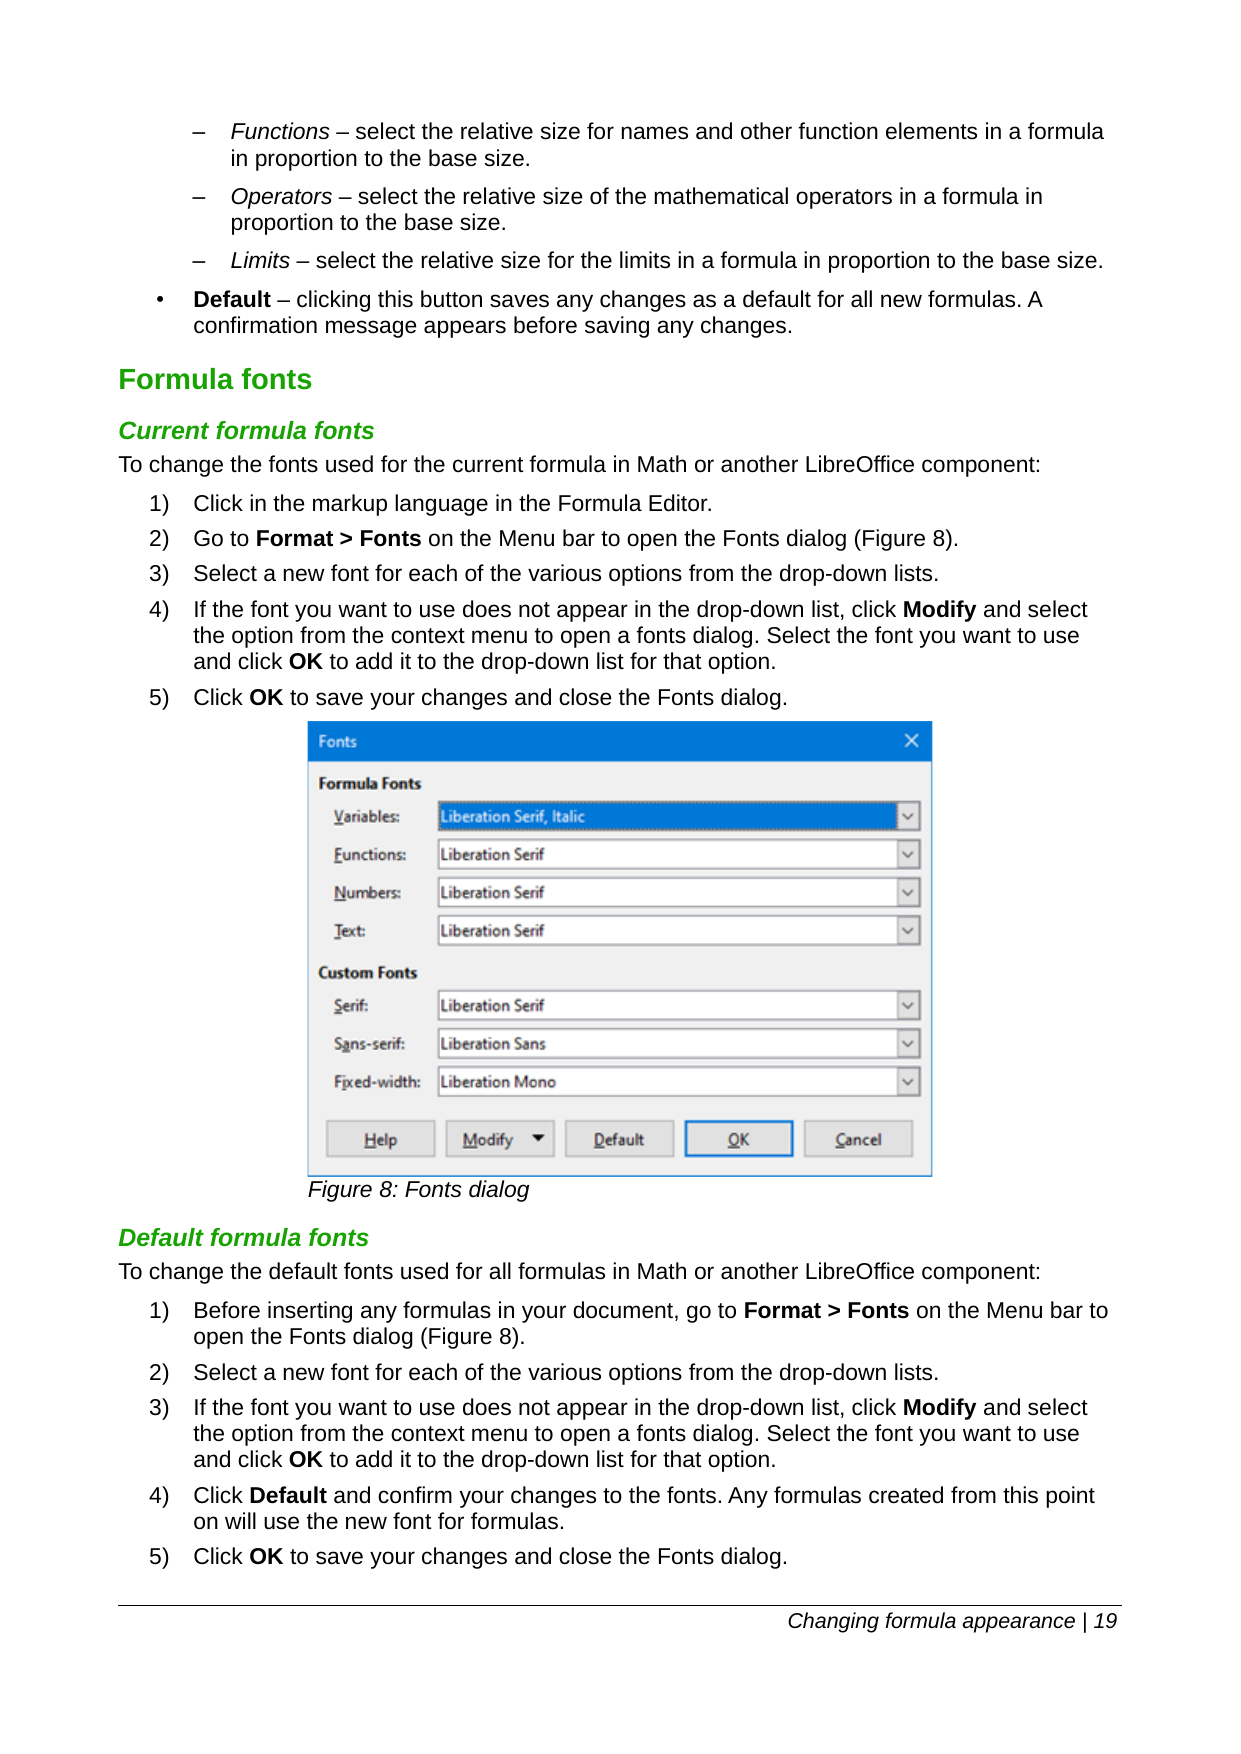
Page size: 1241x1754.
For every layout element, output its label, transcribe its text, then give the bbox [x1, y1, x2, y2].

list Select a new font for each of the various options from the drop-down lists. [169, 1358, 1122, 1385]
subtitle Formula fonts [118, 362, 1122, 396]
list Before inserting any formulas in your document, go to Format > Fonts on the Menu bar to open the Fonts dialog (Figure 8). [169, 1297, 1122, 1349]
list Click OK to save your changes and close the Fonts dialog. [169, 683, 1122, 710]
subtitle Current formula fonts [118, 416, 1122, 445]
list Click in the markup language in the Formula Editor. [169, 490, 1122, 516]
list Functions – select the relative size for names and other function elements in a formula in proportion to the base size. [192, 118, 1122, 171]
list Go to Format > Fonts on the Menu bar to open the Fonts dialog (Figure 8). [169, 525, 1122, 551]
list Default – clicking this button saves any changes as a default for all new formulas. A confirmation message appears before saving any changes. [156, 286, 1122, 338]
list Select a new font for each of the various options from the drop-down lists. [169, 560, 1122, 587]
list Click OK to save your changes and close the Fonts dialog. [169, 1543, 1122, 1569]
picture [307, 721, 933, 1177]
text Figure 8: Fonts dialog [308, 1177, 933, 1203]
list Click Default and confirm your changes to the fonts. Any formulas created from this point on will use the new font for formulas. [169, 1482, 1122, 1534]
list If the font you want to use does not appear in the drop-down list, click Modify and select the option from the context menu to open a fonts dialog. Select the font you want to use and click OK to add it to the drop-down list for that option. [169, 596, 1122, 674]
list Operators – select the relative size of the mathematical operators in a formula in proportion to the base size. [192, 183, 1122, 236]
text To change the default fonts used for all formulas in Math or another LibreOffice component: [118, 1258, 1122, 1284]
text To change the fonts used for the current formula in Math or another LibreOffice component: [118, 451, 1122, 477]
list Limits – select the relative size for the limits in a formula in proportion to the base size. [192, 247, 1122, 274]
subtitle Default formula fonts [118, 1223, 1122, 1252]
list If the font you want to use does not appear in the drop-down list, click Modify and select the option from the context menu to open a fonts dialog. Select the font you want to use and click OK to add it to the drop-down list for that option. [169, 1394, 1122, 1473]
